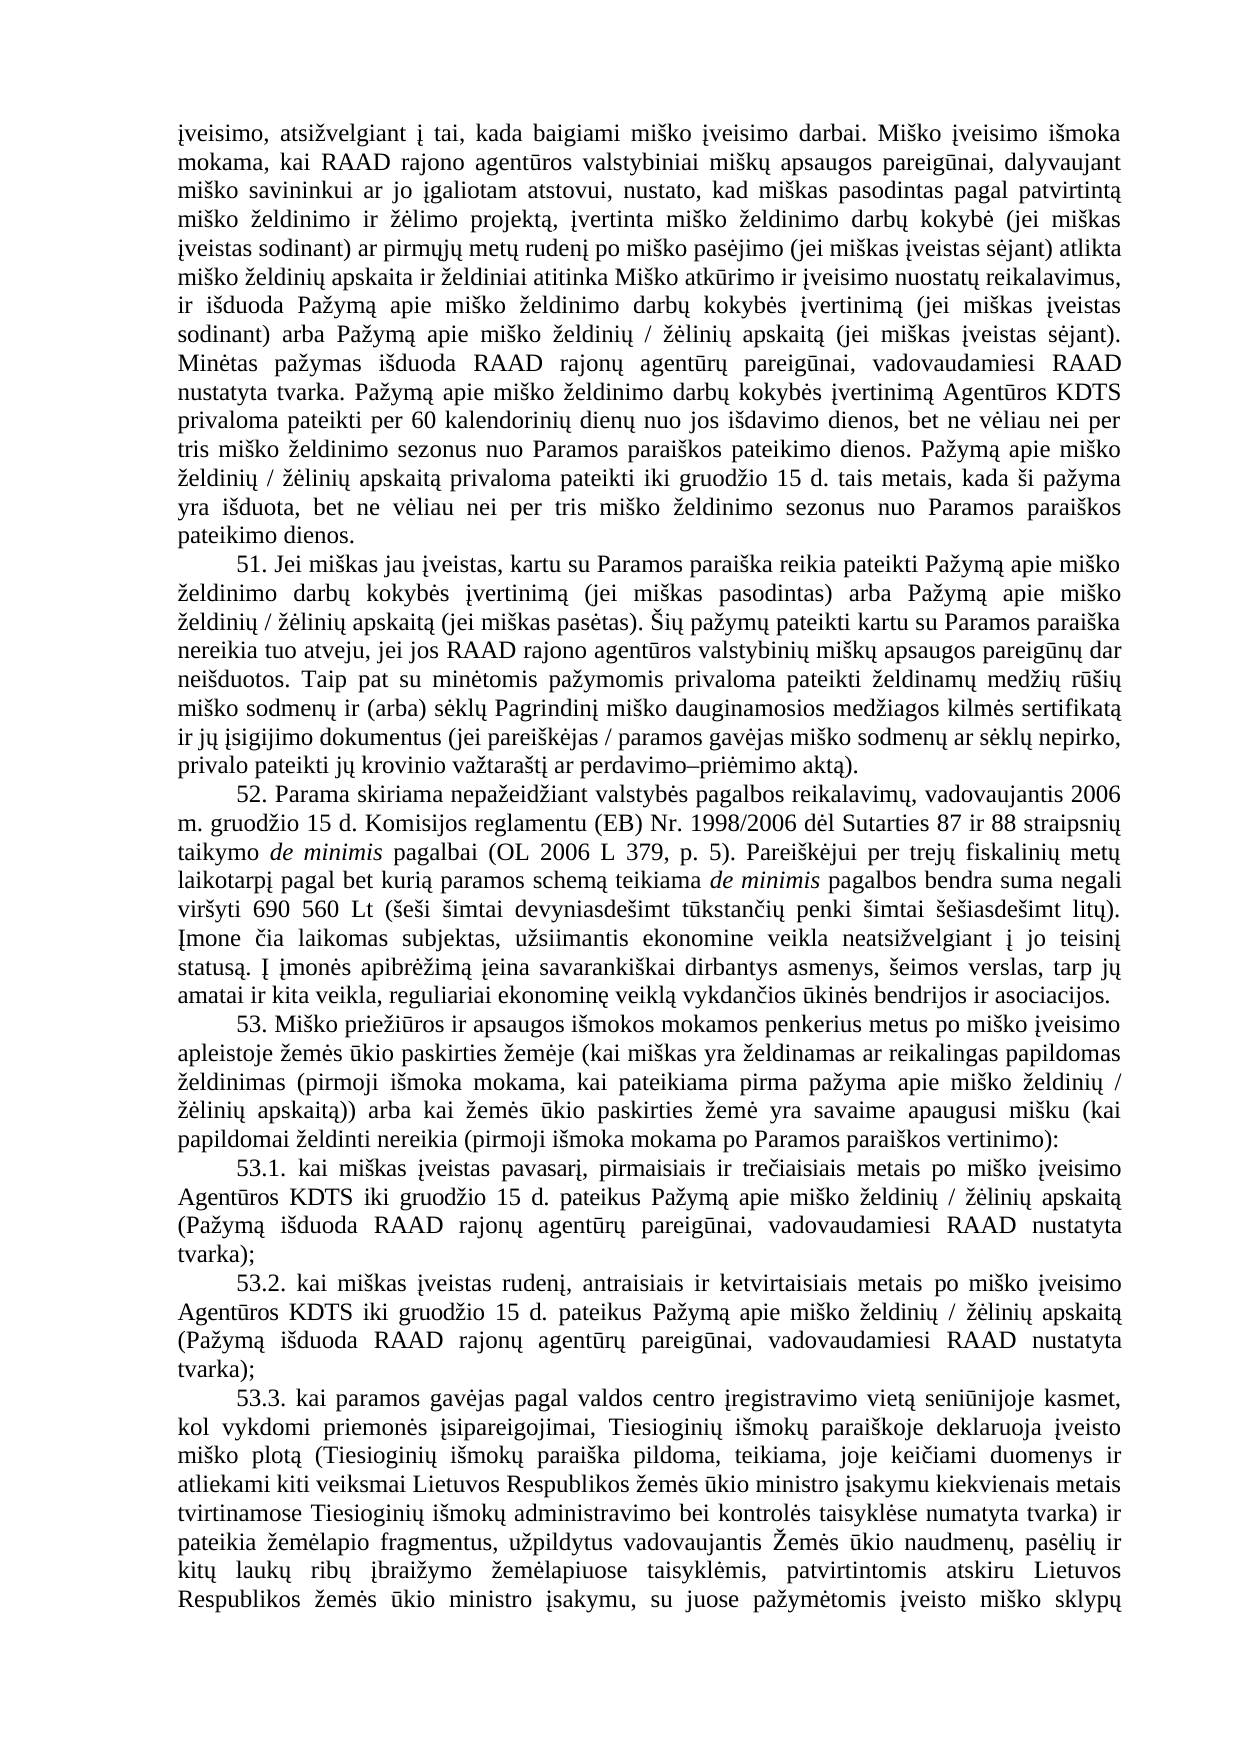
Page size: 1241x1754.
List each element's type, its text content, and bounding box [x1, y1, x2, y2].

text įveisimo, atsižvelgiant į tai, kada baigiami miško įveisimo darbai. Miško įveisimo išmoka mokama, kai RAAD rajono agentūros valstybiniai miškų apsaugos pareigūnai, dalyvaujant miško savininkui ar jo įgaliotam atstovui, nustato, kad miškas pasodintas pagal patvirtintą miško želdinimo ir žėlimo projektą, įvertinta miško želdinimo darbų kokybė (jei miškas įveistas sodinant) ar pirmųjų metų rudenį po miško pasėjimo (jei miškas įveistas sėjant) atlikta miško želdinių apskaita ir želdiniai atitinka Miško atkūrimo ir įveisimo nuostatų reikalavimus, ir išduoda Pažymą apie miško želdinimo darbų kokybės įvertinimą (jei miškas įveistas sodinant) arba Pažymą apie miško želdinių / žėlinių apskaitą (jei miškas įveistas sėjant). Minėtas pažymas išduoda RAAD rajonų agentūrų pareigūnai, vadovaudamiesi RAAD nustatyta tvarka. Pažymą apie miško želdinimo darbų kokybės įvertinimą Agentūros KDTS privaloma pateikti per 60 kalendorinių dienų nuo jos išdavimo dienos, bet ne vėliau nei per tris miško želdinimo sezonus nuo Paramos paraiškos pateikimo dienos. Pažymą apie miško želdinių / žėlinių apskaitą privaloma pateikti iki gruodžio 15 d. tais metais, kada ši pažyma yra išduota, bet ne vėliau nei per tris miško želdinimo sezonus nuo Paramos paraiškos pateikimo dienos. [177, 118, 1122, 549]
text 52. Parama skiriama nepažeidžiant valstybės pagalbos reikalavimų, vadovaujantis 2006 m. gruodžio 15 d. Komisijos reglamentu (EB) Nr. 1998/2006 dėl Sutarties 87 ir 88 straipsnių taikymo de minimis pagalbai (OL 2006 L 379, p. 5). Pareiškėjui per trejų fiskalinių metų laikotarpį pagal bet kurią paramos schemą teikiama de minimis pagalbos bendra suma negali viršyti 690 560 Lt (šeši šimtai devyniasdešimt tūkstančių penki šimtai šešiasdešimt litų). Įmone čia laikomas subjektas, užsiimantis ekonomine veikla neatsižvelgiant į jo teisinį statusą. Į įmonės apibrėžimą įeina savarankiškai dirbantys asmenys, šeimos verslas, tarp jų amatai ir kita veikla, reguliariai ekonominę veiklą vykdančios ūkinės bendrijos ir asociacijos. [177, 779, 1122, 1009]
text 53.3. kai paramos gavėjas pagal valdos centro įregistravimo vietą seniūnijoje kasmet, kol vykdomi priemonės įsipareigojimai, Tiesioginių išmokų paraiškoje deklaruoja įveisto miško plotą (Tiesioginių išmokų paraiška pildoma, teikiama, joje keičiami duomenys ir atliekami kiti veiksmai Lietuvos Respublikos žemės ūkio ministro įsakymu kiekvienais metais tvirtinamose Tiesioginių išmokų administravimo bei kontrolės taisyklėse numatyta tvarka) ir pateikia žemėlapio fragmentus, užpildytus vadovaujantis Žemės ūkio naudmenų, pasėlių ir kitų laukų ribų įbraižymo žemėlapiuose taisyklėmis, patvirtintomis atskiru Lietuvos Respublikos žemės ūkio ministro įsakymu, su juose pažymėtomis įveisto miško sklypų [177, 1383, 1122, 1613]
text 53.1. kai miškas įveistas pavasarį, pirmaisiais ir trečiaisiais metais po miško įveisimo Agentūros KDTS iki gruodžio 15 d. pateikus Pažymą apie miško želdinių / žėlinių apskaitą (Pažymą išduoda RAAD rajonų agentūrų pareigūnai, vadovaudamiesi RAAD nustatyta tvarka); [177, 1153, 1122, 1268]
text 51. Jei miškas jau įveistas, kartu su Paramos paraiška reikia pateikti Pažymą apie miško želdinimo darbų kokybės įvertinimą (jei miškas pasodintas) arba Pažymą apie miško želdinių / žėlinių apskaitą (jei miškas pasėtas). Šių pažymų pateikti kartu su Paramos paraiška nereikia tuo atveju, jei jos RAAD rajono agentūros valstybinių miškų apsaugos pareigūnų dar neišduotos. Taip pat su minėtomis pažymomis privaloma pateikti želdinamų medžių rūšių miško sodmenų ir (arba) sėklų Pagrindinį miško dauginamosios medžiagos kilmės sertifikatą ir jų įsigijimo dokumentus (jei pareiškėjas / paramos gavėjas miško sodmenų ar sėklų nepirko, privalo pateikti jų krovinio važtaraštį ar perdavimo–priėmimo aktą). [177, 549, 1122, 779]
text 53. Miško priežiūros ir apsaugos išmokos mokamos penkerius metus po miško įveisimo apleistoje žemės ūkio paskirties žemėje (kai miškas yra želdinamas ar reikalingas papildomas želdinimas (pirmoji išmoka mokama, kai pateikiama pirma pažyma apie miško želdinių / žėlinių apskaitą)) arba kai žemės ūkio paskirties žemė yra savaime apaugusi mišku (kai papildomai želdinti nereikia (pirmoji išmoka mokama po Paramos paraiškos vertinimo): [177, 1009, 1122, 1153]
text 53.2. kai miškas įveistas rudenį, antraisiais ir ketvirtaisiais metais po miško įveisimo Agentūros KDTS iki gruodžio 15 d. pateikus Pažymą apie miško želdinių / žėlinių apskaitą (Pažymą išduoda RAAD rajonų agentūrų pareigūnai, vadovaudamiesi RAAD nustatyta tvarka); [177, 1268, 1122, 1383]
